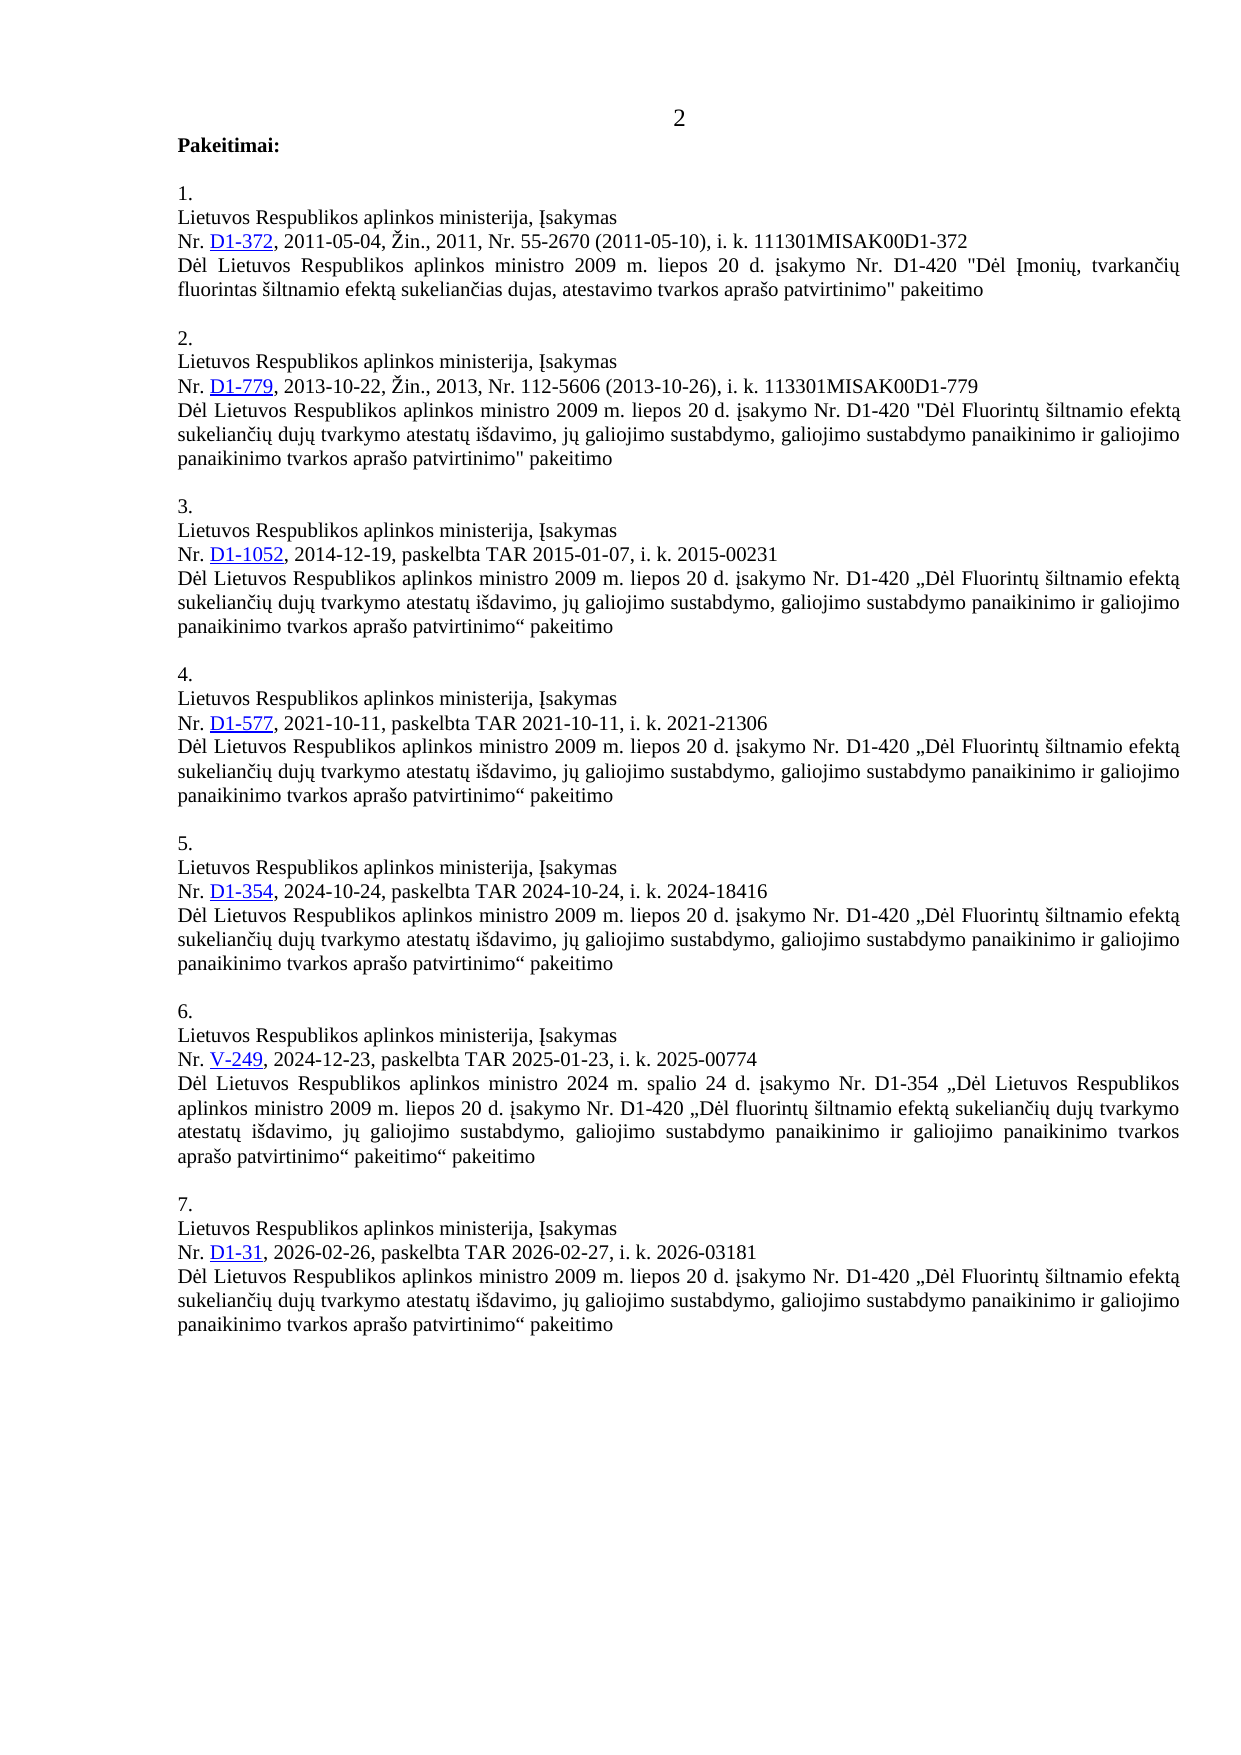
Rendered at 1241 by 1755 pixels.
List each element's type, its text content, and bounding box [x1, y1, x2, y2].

text Nr. D1-354, 2024-10-24, paskelbta TAR 2024-10-24, i. k. 2024-18416 [177, 879, 1181, 903]
text Nr. D1-31, 2026-02-26, paskelbta TAR 2026-02-27, i. k. 2026-03181 [177, 1240, 1181, 1264]
text 7. [177, 1192, 1181, 1216]
text Dėl Lietuvos Respublikos aplinkos ministro 2009 m. liepos 20 d. įsakymo Nr. D1-420 "Dėl Fluorintų šiltnamio efektą sukeliančių dujų tvarkymo atestatų išdavimo, jų galiojimo sustabdymo, galiojimo sustabdymo panaikinimo ir galiojimo panaikinimo tvarkos aprašo patvirtinimo" pakeitimo [177, 398, 1181, 470]
text Lietuvos Respublikos aplinkos ministerija, Įsakymas [177, 855, 1181, 879]
text Nr. D1-779, 2013-10-22, Žin., 2013, Nr. 112-5606 (2013-10-26), i. k. 113301MISAK00D1-779 [177, 373, 1181, 398]
text Dėl Lietuvos Respublikos aplinkos ministro 2009 m. liepos 20 d. įsakymo Nr. D1-420 „Dėl Fluorintų šiltnamio efektą sukeliančių dujų tvarkymo atestatų išdavimo, jų galiojimo sustabdymo, galiojimo sustabdymo panaikinimo ir galiojimo panaikinimo tvarkos aprašo patvirtinimo“ pakeitimo [177, 1264, 1181, 1336]
text Nr. D1-372, 2011-05-04, Žin., 2011, Nr. 55-2670 (2011-05-10), i. k. 111301MISAK00D1-372 [177, 229, 1181, 253]
text Pakeitimai: [177, 133, 1181, 157]
text Lietuvos Respublikos aplinkos ministerija, Įsakymas [177, 349, 1181, 373]
text Nr. D1-1052, 2014-12-19, paskelbta TAR 2015-01-07, i. k. 2015-00231 [177, 542, 1181, 566]
text Dėl Lietuvos Respublikos aplinkos ministro 2009 m. liepos 20 d. įsakymo Nr. D1-420 "Dėl Įmonių, tvarkančių fluorintas šiltnamio efektą sukeliančias dujas, atestavimo tvarkos aprašo patvirtinimo" pakeitimo [177, 253, 1181, 301]
text Lietuvos Respublikos aplinkos ministerija, Įsakymas [177, 518, 1181, 542]
text 4. [177, 662, 1181, 686]
text Dėl Lietuvos Respublikos aplinkos ministro 2024 m. spalio 24 d. įsakymo Nr. D1-354 „Dėl Lietuvos Respublikos aplinkos ministro 2009 m. liepos 20 d. įsakymo Nr. D1-420 „Dėl fluorintų šiltnamio efektą sukeliančių dujų tvarkymo atestatų išdavimo, jų galiojimo sustabdymo, galiojimo sustabdymo panaikinimo ir galiojimo panaikinimo tvarkos aprašo patvirtinimo“ pakeitimo“ pakeitimo [177, 1071, 1181, 1168]
text Lietuvos Respublikos aplinkos ministerija, Įsakymas [177, 205, 1181, 229]
text Lietuvos Respublikos aplinkos ministerija, Įsakymas [177, 1023, 1181, 1047]
text 1. [177, 181, 1181, 205]
text 6. [177, 999, 1181, 1023]
text Dėl Lietuvos Respublikos aplinkos ministro 2009 m. liepos 20 d. įsakymo Nr. D1-420 „Dėl Fluorintų šiltnamio efektą sukeliančių dujų tvarkymo atestatų išdavimo, jų galiojimo sustabdymo, galiojimo sustabdymo panaikinimo ir galiojimo panaikinimo tvarkos aprašo patvirtinimo“ pakeitimo [177, 566, 1181, 638]
text Nr. V-249, 2024-12-23, paskelbta TAR 2025-01-23, i. k. 2025-00774 [177, 1047, 1181, 1071]
text Dėl Lietuvos Respublikos aplinkos ministro 2009 m. liepos 20 d. įsakymo Nr. D1-420 „Dėl Fluorintų šiltnamio efektą sukeliančių dujų tvarkymo atestatų išdavimo, jų galiojimo sustabdymo, galiojimo sustabdymo panaikinimo ir galiojimo panaikinimo tvarkos aprašo patvirtinimo“ pakeitimo [177, 903, 1181, 975]
text Lietuvos Respublikos aplinkos ministerija, Įsakymas [177, 1216, 1181, 1240]
text Dėl Lietuvos Respublikos aplinkos ministro 2009 m. liepos 20 d. įsakymo Nr. D1-420 „Dėl Fluorintų šiltnamio efektą sukeliančių dujų tvarkymo atestatų išdavimo, jų galiojimo sustabdymo, galiojimo sustabdymo panaikinimo ir galiojimo panaikinimo tvarkos aprašo patvirtinimo“ pakeitimo [177, 734, 1181, 807]
text 2. [177, 325, 1181, 349]
text Lietuvos Respublikos aplinkos ministerija, Įsakymas [177, 686, 1181, 710]
text Nr. D1-577, 2021-10-11, paskelbta TAR 2021-10-11, i. k. 2021-21306 [177, 710, 1181, 734]
text 5. [177, 831, 1181, 855]
text 3. [177, 494, 1181, 518]
